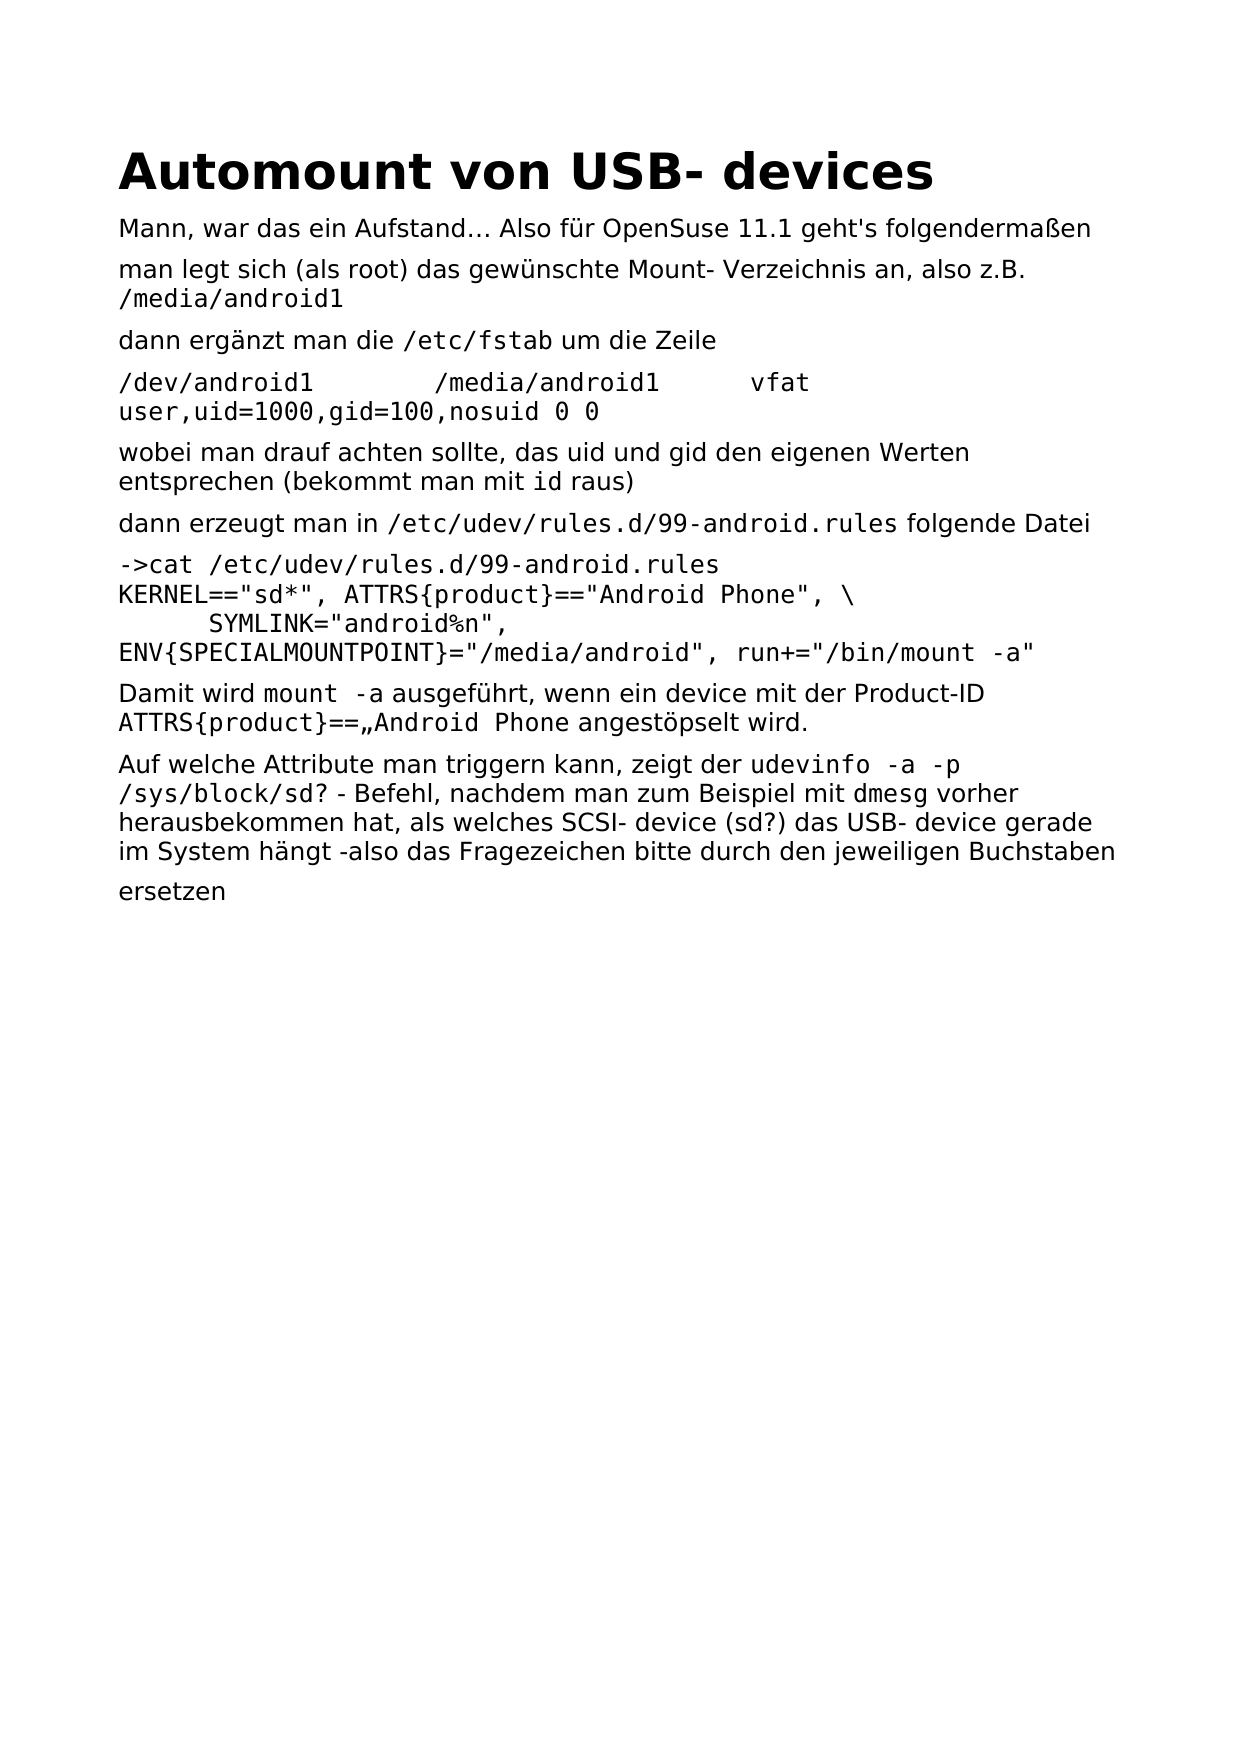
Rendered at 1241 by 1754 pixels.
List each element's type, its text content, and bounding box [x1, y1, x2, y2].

text /dev/android1 /media/android1 vfat user,uid=1000,gid=100,nosuid 0 0 [118, 368, 1122, 426]
text wobei man drauf achten sollte, das uid und gid den eigenen Werten entsprechen (bekommt man mit id raus) [118, 438, 1122, 496]
subtitle Automount von USB- devices [118, 143, 1122, 201]
text dann erzeugt man in /etc/udev/rules.d/99-android.rules folgende Datei [118, 509, 1122, 538]
text ->cat /etc/udev/rules.d/99-android.rules KERNEL=="sd*", ATTRS{product}=="Android Phone", \ SYMLINK="android%n", ENV{SPECIALMOUNTPOINT}="/media/android", run+="/bin/mount -a" [118, 551, 1122, 667]
text Damit wird mount -a ausgeführt, wenn ein device mit der Product-ID ATTRS{product}==„Android Phone angestöpselt wird. [118, 679, 1122, 737]
text man legt sich (als root) das gewünschte Mount- Verzeichnis an, also z.B. /media/android1 [118, 256, 1122, 314]
text Mann, war das ein Aufstand… Also für OpenSuse 11.1 geht's folgendermaßen [118, 214, 1122, 243]
text Auf welche Attribute man triggern kann, zeigt der udevinfo -a -p /sys/block/sd? - Befehl, nachdem man zum Beispiel mit dmesg vorher herausbekommen hat, als welches SCSI- device (sd?) das USB- device gerade im System hängt -also das Fragezeichen bitte durch den jeweiligen Buchstaben ersetzen [118, 750, 1122, 906]
text dann ergänzt man die /etc/fstab um die Zeile [118, 326, 1122, 356]
